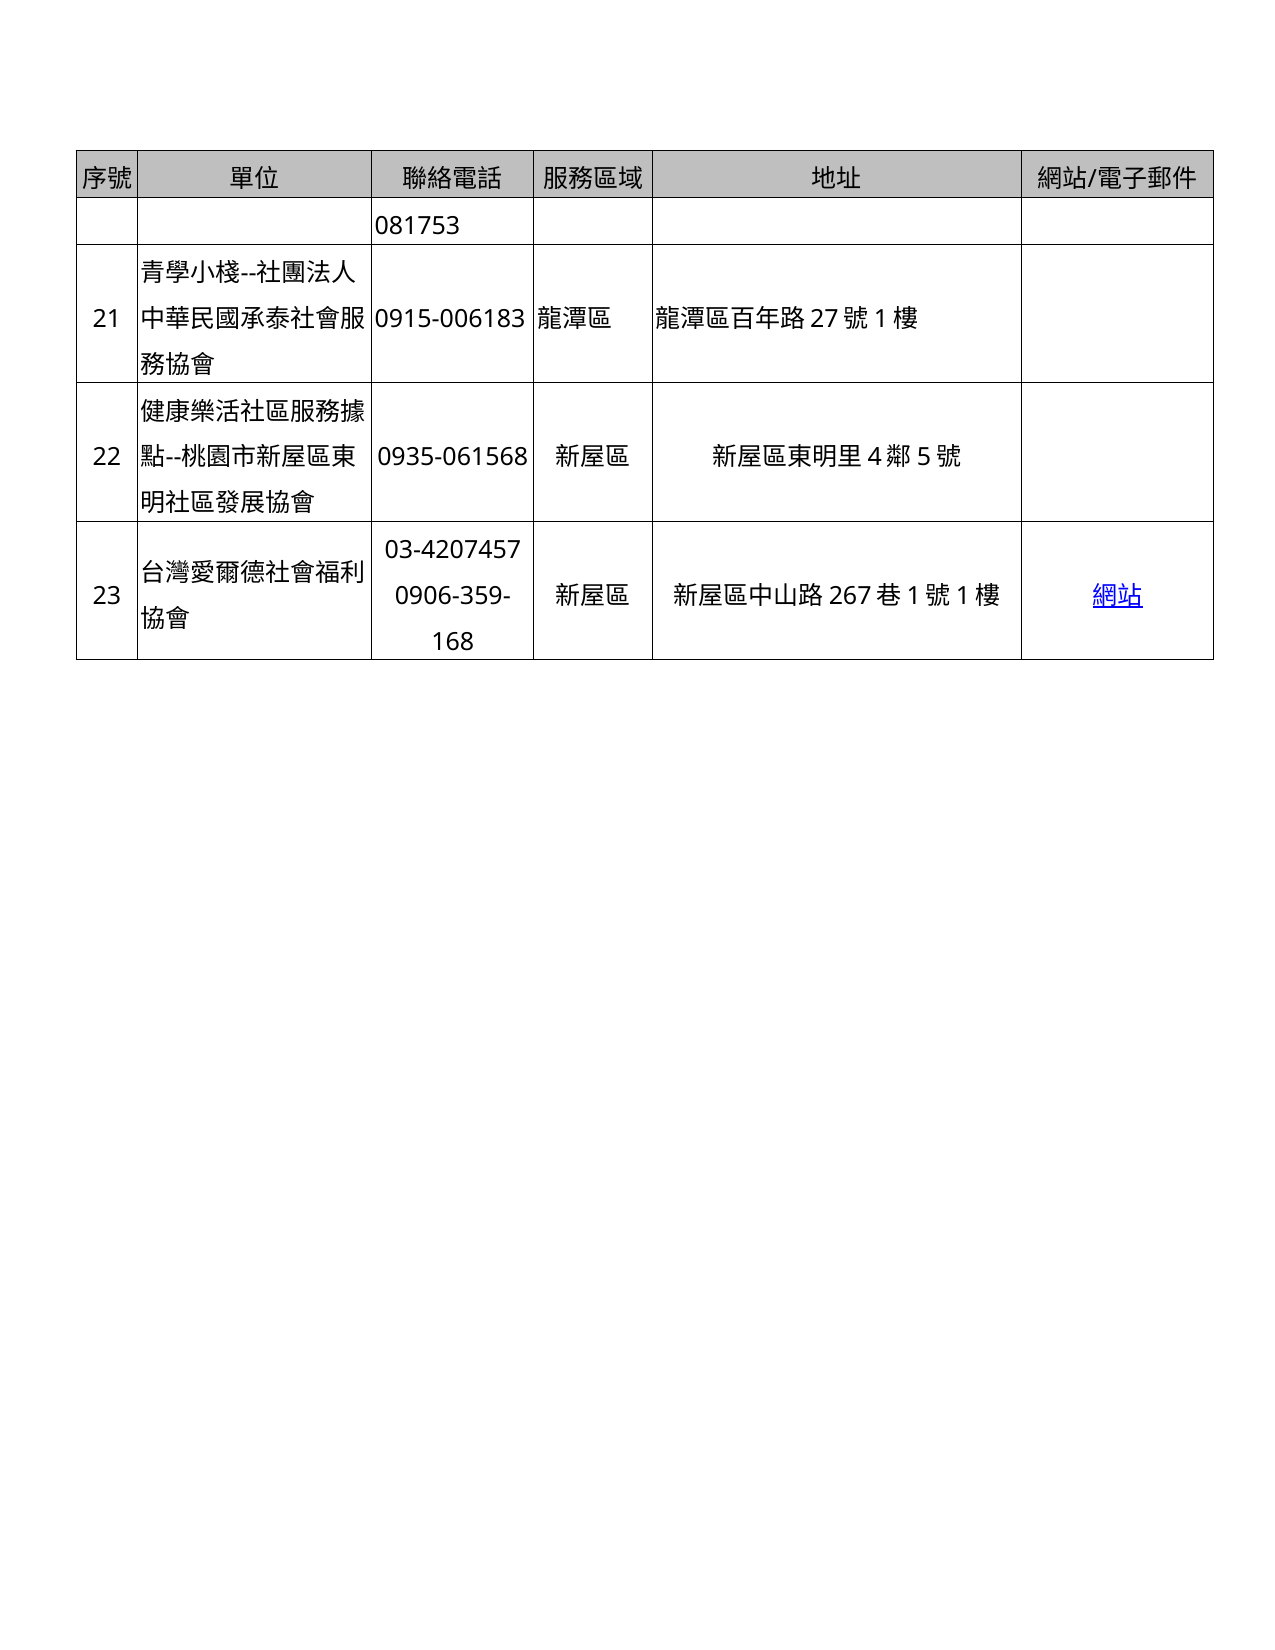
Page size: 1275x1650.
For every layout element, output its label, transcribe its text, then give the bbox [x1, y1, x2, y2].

table_cell 21 [77, 245, 137, 382]
table_cell 健康樂活社區服務據點--桃園市新屋區東明社區發展協會 [138, 383, 371, 521]
table_cell 青學小棧--社團法人中華民國承泰社會服務協會 [138, 245, 371, 382]
table_header 序號 [77, 151, 137, 197]
table_cell [653, 198, 1021, 244]
table_cell 龍潭區 [534, 245, 652, 382]
table_cell 0935-061568 [372, 383, 533, 521]
table_header 聯絡電話 [372, 151, 533, 197]
table_cell 台灣愛爾德社會福利協會 [138, 522, 371, 659]
table_cell 新屋區中山路267巷1號1樓 [653, 522, 1021, 659]
table_cell [1022, 383, 1213, 521]
table_header 網站/電子郵件 [1022, 151, 1213, 197]
table_header 單位 [138, 151, 371, 197]
table_cell 網站 [1022, 522, 1213, 659]
table_cell [1022, 198, 1213, 244]
table_cell [1022, 245, 1213, 382]
table_header 地址 [653, 151, 1021, 197]
table_cell [534, 198, 652, 244]
table_cell 081753 [372, 198, 533, 244]
table_cell 龍潭區百年路27號1樓 [653, 245, 1021, 382]
table_cell 22 [77, 383, 137, 521]
table_header 服務區域 [534, 151, 652, 197]
table_cell 新屋區東明里4鄰5號 [653, 383, 1021, 521]
table_cell 新屋區 [534, 522, 652, 659]
table_cell [77, 198, 137, 244]
table_cell 新屋區 [534, 383, 652, 521]
table_cell 03-4207457 0906-359-168 [372, 522, 533, 659]
table_cell 0915-006183 [372, 245, 533, 382]
table_cell [138, 198, 371, 244]
table_cell 23 [77, 522, 137, 659]
